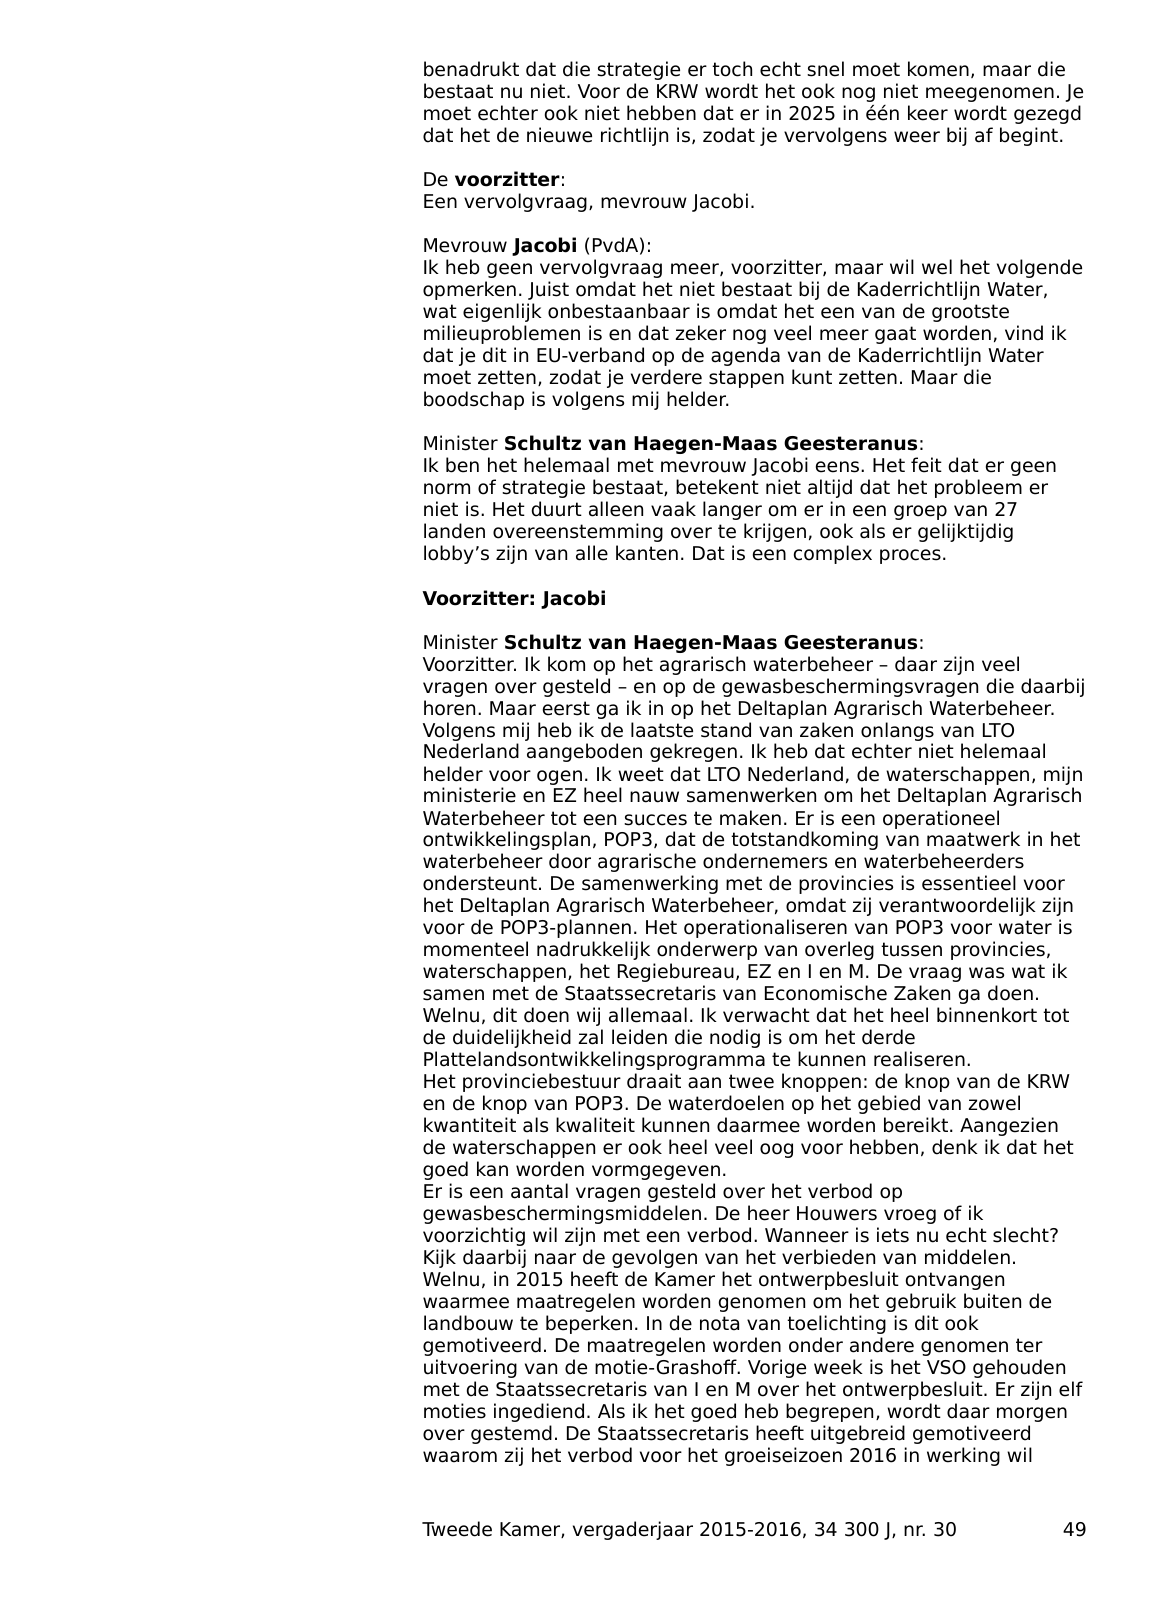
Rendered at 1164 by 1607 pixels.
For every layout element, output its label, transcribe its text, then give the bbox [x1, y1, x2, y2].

text Ik ben het helemaal met mevrouw Jacobi eens. Het feit dat er geen norm of strategie bestaat, betekent niet altijd dat het probleem er niet is. Het duurt alleen vaak langer om er in een groep van 27 landen overeenstemming over te krijgen, ook als er gelijktijdig lobby’s zijn van alle kanten. Dat is een complex proces. [422, 455, 1087, 565]
text De voorzitter: [422, 169, 1087, 191]
text Een vervolgvraag, mevrouw Jacobi. [422, 191, 1087, 213]
text Voorzitter. Ik kom op het agrarisch waterbeheer – daar zijn veel vragen over gesteld – en op de gewasbeschermingsvragen die daarbij horen. Maar eerst ga ik in op het Deltaplan Agrarisch Waterbeheer. Volgens mij heb ik de laatste stand van zaken onlangs van LTO Nederland aangeboden gekregen. Ik heb dat echter niet helemaal helder voor ogen. Ik weet dat LTO Nederland, de waterschappen, mijn ministerie en EZ heel nauw samenwerken om het Deltaplan Agrarisch Waterbeheer tot een succes te maken. Er is een operationeel ontwikkelingsplan, POP3, dat de totstandkoming van maatwerk in het waterbeheer door agrarische ondernemers en waterbeheerders ondersteunt. De samenwerking met de provincies is essentieel voor het Deltaplan Agrarisch Waterbeheer, omdat zij verantwoordelijk zijn voor de POP3-plannen. Het operationaliseren van POP3 voor water is momenteel nadrukkelijk onderwerp van overleg tussen provincies, waterschappen, het Regiebureau, EZ en I en M. De vraag was wat ik samen met de Staatssecretaris van Economische Zaken ga doen. Welnu, dit doen wij allemaal. Ik verwacht dat het heel binnenkort tot de duidelijkheid zal leiden die nodig is om het derde Plattelandsontwikkelingsprogramma te kunnen realiseren. [422, 653, 1087, 1071]
text Er is een aantal vragen gesteld over het verbod op gewasbeschermingsmiddelen. De heer Houwers vroeg of ik voorzichtig wil zijn met een verbod. Wanneer is iets nu echt slecht? Kijk daarbij naar de gevolgen van het verbieden van middelen. Welnu, in 2015 heeft de Kamer het ontwerpbesluit ontvangen waarmee maatregelen worden genomen om het gebruik buiten de landbouw te beperken. In de nota van toelichting is dit ook gemotiveerd. De maatregelen worden onder andere genomen ter uitvoering van de motie-Grashoff. Vorige week is het VSO gehouden met de Staatssecretaris van I en M over het ontwerpbesluit. Er zijn elf moties ingediend. Als ik het goed heb begrepen, wordt daar morgen over gestemd. De Staatssecretaris heeft uitgebreid gemotiveerd waarom zij het verbod voor het groeiseizoen 2016 in werking wil [422, 1181, 1087, 1467]
text benadrukt dat die strategie er toch echt snel moet komen, maar die bestaat nu niet. Voor de KRW wordt het ook nog niet meegenomen. Je moet echter ook niet hebben dat er in 2025 in één keer wordt gezegd dat het de nieuwe richtlijn is, zodat je vervolgens weer bij af begint. [422, 59, 1087, 147]
subtitle Voorzitter: Jacobi [422, 587, 1087, 609]
text Ik heb geen vervolgvraag meer, voorzitter, maar wil wel het volgende opmerken. Juist omdat het niet bestaat bij de Kaderrichtlijn Water, wat eigenlijk onbestaanbaar is omdat het een van de grootste milieuproblemen is en dat zeker nog veel meer gaat worden, vind ik dat je dit in EU-verband op de agenda van de Kaderrichtlijn Water moet zetten, zodat je verdere stappen kunt zetten. Maar die boodschap is volgens mij helder. [422, 257, 1087, 411]
text Minister Schultz van Haegen-Maas Geesteranus: [422, 433, 1087, 455]
text Het provinciebestuur draait aan twee knoppen: de knop van de KRW en de knop van POP3. De waterdoelen op het gebied van zowel kwantiteit als kwaliteit kunnen daarmee worden bereikt. Aangezien de waterschappen er ook heel veel oog voor hebben, denk ik dat het goed kan worden vormgegeven. [422, 1071, 1087, 1181]
text Mevrouw Jacobi (PvdA): [422, 235, 1087, 257]
text Minister Schultz van Haegen-Maas Geesteranus: [422, 632, 1087, 653]
